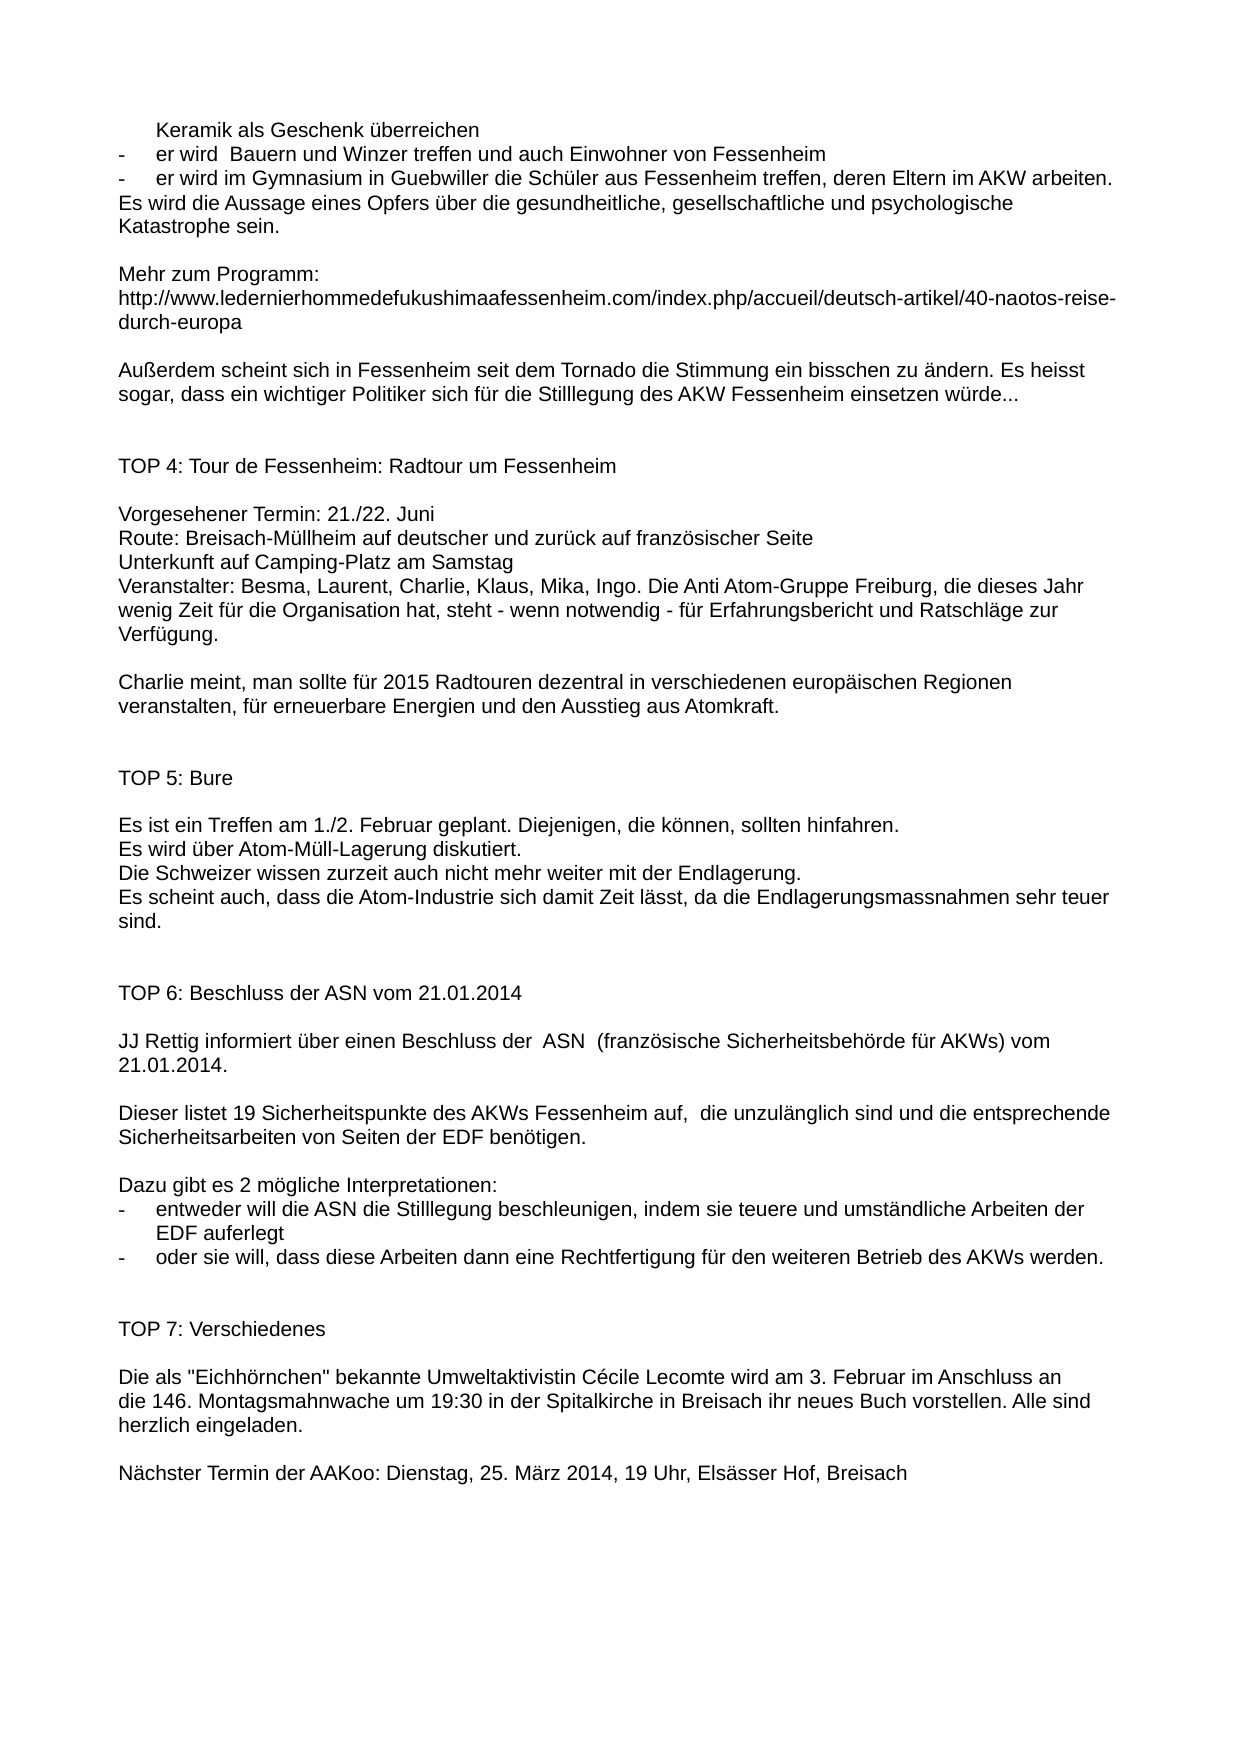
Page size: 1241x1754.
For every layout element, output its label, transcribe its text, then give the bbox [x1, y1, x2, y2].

text Vorgesehener Termin: 21./22. Juni [118, 502, 1122, 526]
list er wird im Gymnasium in Guebwiller die Schüler aus Fessenheim treffen, deren Eltern im AKW arbeiten. [118, 166, 1122, 190]
text TOP 4: Tour de Fessenheim: Radtour um Fessenheim [118, 454, 1122, 478]
text Die Schweizer wissen zurzeit auch nicht mehr weiter mit der Endlagerung. [118, 861, 1122, 885]
text Es scheint auch, dass die Atom-Industrie sich damit Zeit lässt, da die Endlagerungsmassnahmen sehr teuer sind. [118, 885, 1122, 933]
list oder sie will, dass diese Arbeiten dann eine Rechtfertigung für den weiteren Betrieb des AKWs werden. [118, 1245, 1122, 1269]
text die 146. Montagsmahnwache um 19:30 in der Spitalkirche in Breisach ihr neues Buch vorstellen. Alle sind herzlich eingeladen. [118, 1389, 1122, 1437]
text Veranstalter: Besma, Laurent, Charlie, Klaus, Mika, Ingo. Die Anti Atom-Gruppe Freiburg, die dieses Jahr wenig Zeit für die Organisation hat, steht - wenn notwendig - für Erfahrungsbericht und Ratschläge zur Verfügung. [118, 574, 1122, 646]
text JJ Rettig informiert über einen Beschluss der ASN (französische Sicherheitsbehörde für AKWs) vom 21.01.2014. [118, 1029, 1122, 1077]
text TOP 7: Verschiedenes [118, 1317, 1122, 1341]
text Es ist ein Treffen am 1./2. Februar geplant. Diejenigen, die können, sollten hinfahren. [118, 813, 1122, 837]
text TOP 5: Bure [118, 765, 1122, 789]
text Unterkunft auf Camping-Platz am Samstag [118, 550, 1122, 574]
list er wird Bauern und Winzer treffen und auch Einwohner von Fessenheim [118, 142, 1122, 166]
text http://www.ledernierhommedefukushimaafessenheim.com/index.php/accueil/deutsch-artikel/40-naotos-reise-durch-europa [118, 286, 1122, 334]
text Es wird über Atom-Müll-Lagerung diskutiert. [118, 837, 1122, 861]
text Dieser listet 19 Sicherheitspunkte des AKWs Fessenheim auf, die unzulänglich sind und die entsprechende Sicherheitsarbeiten von Seiten der EDF benötigen. [118, 1101, 1122, 1149]
text Dazu gibt es 2 mögliche Interpretationen: [118, 1173, 1122, 1197]
text TOP 6: Beschluss der ASN vom 21.01.2014 [118, 981, 1122, 1005]
text Mehr zum Programm: [118, 262, 1122, 286]
list Keramik als Geschenk überreichen [118, 118, 1122, 142]
text Außerdem scheint sich in Fessenheim seit dem Tornado die Stimmung ein bisschen zu ändern. Es heisst sogar, dass ein wichtiger Politiker sich für die Stilllegung des AKW Fessenheim einsetzen würde... [118, 358, 1122, 406]
text Es wird die Aussage eines Opfers über die gesundheitliche, gesellschaftliche und psychologische Katastrophe sein. [118, 190, 1122, 238]
text Route: Breisach-Müllheim auf deutscher und zurück auf französischer Seite [118, 526, 1122, 550]
text Nächster Termin der AAKoo: Dienstag, 25. März 2014, 19 Uhr, Elsässer Hof, Breisach [118, 1461, 1122, 1484]
text Die als "Eichhörnchen" bekannte Umweltaktivistin Cécile Lecomte wird am 3. Februar im Anschluss an [118, 1365, 1122, 1389]
list entweder will die ASN die Stilllegung beschleunigen, indem sie teuere und umständliche Arbeiten der EDF auferlegt [118, 1197, 1122, 1245]
text Charlie meint, man sollte für 2015 Radtouren dezentral in verschiedenen europäischen Regionen veranstalten, für erneuerbare Energien und den Ausstieg aus Atomkraft. [118, 669, 1122, 717]
